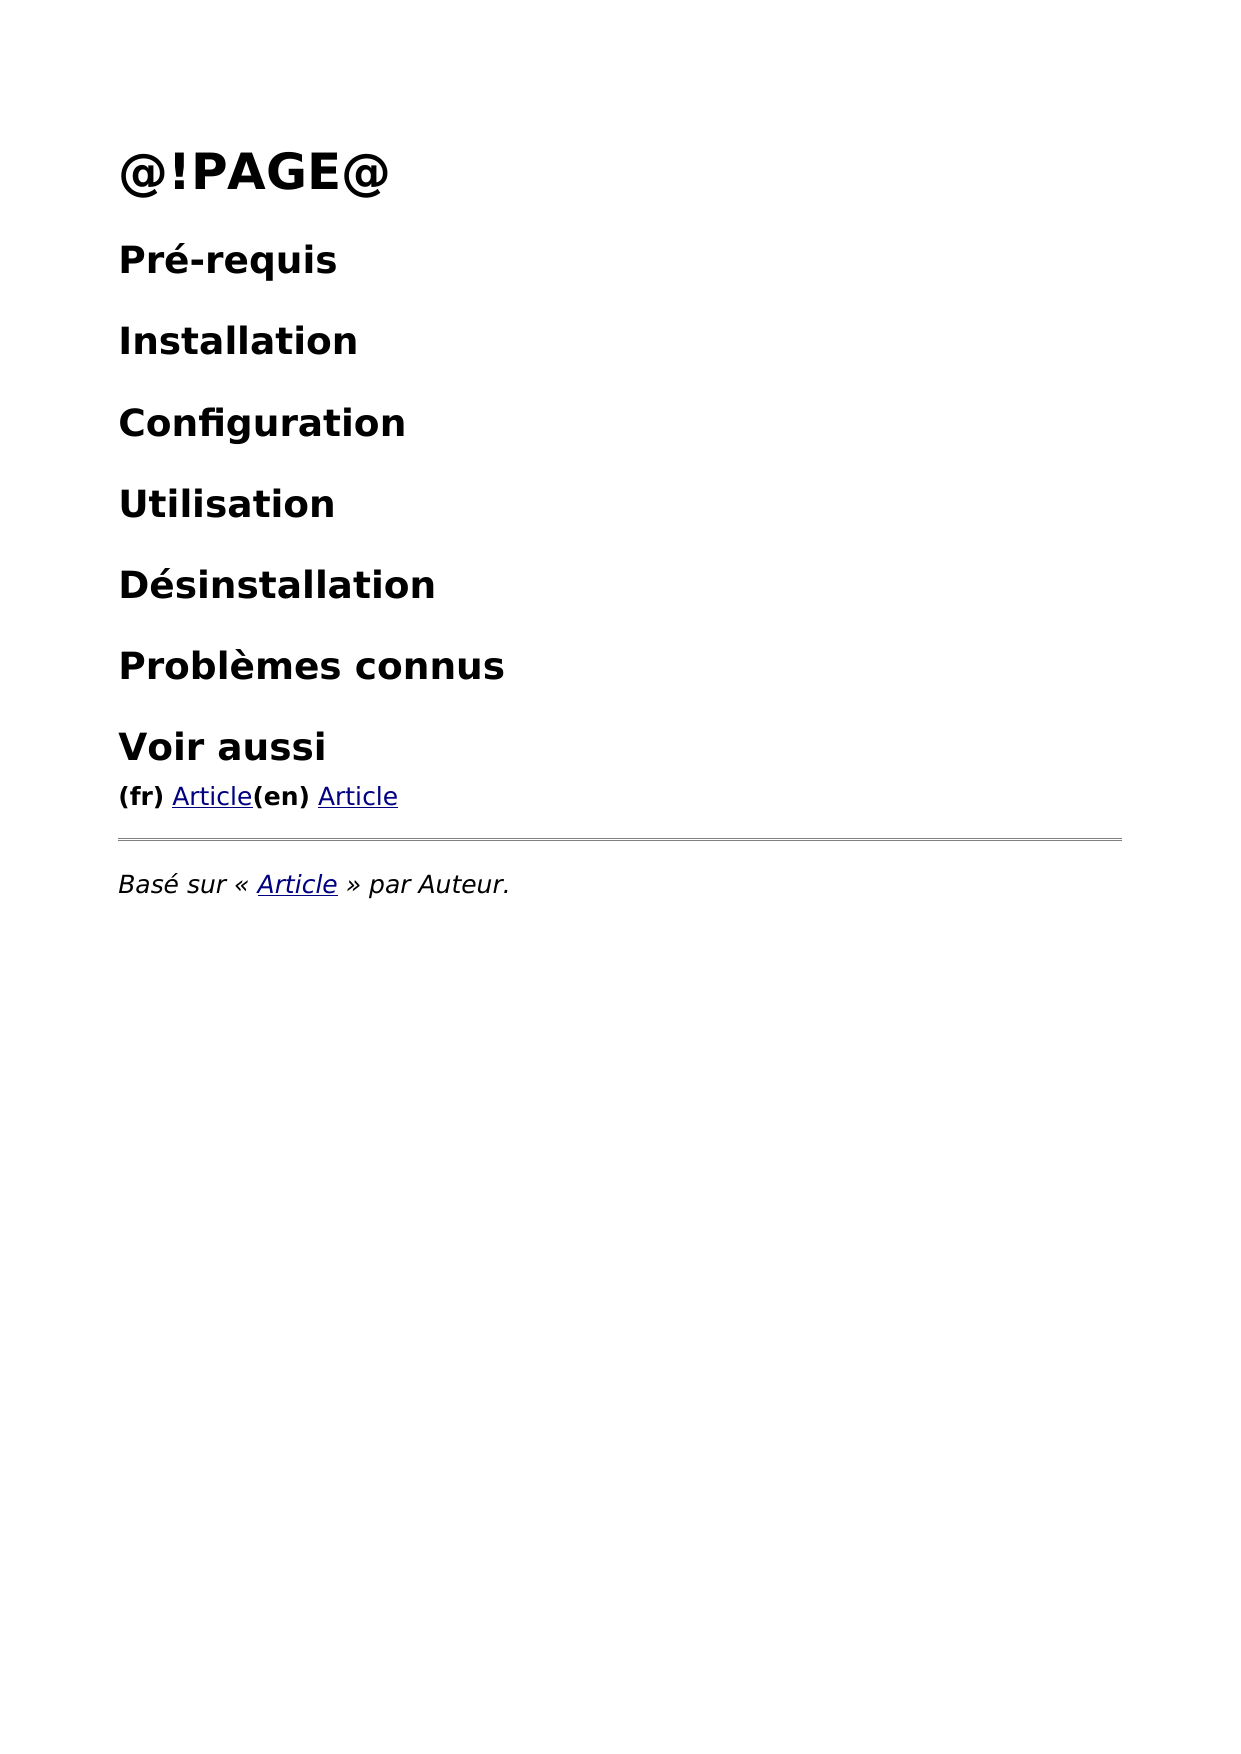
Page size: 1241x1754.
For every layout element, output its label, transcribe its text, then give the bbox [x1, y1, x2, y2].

subtitle @!PAGE@ [118, 143, 1122, 201]
subtitle Utilisation [118, 482, 1122, 526]
text Basé sur « Article » par Auteur. [118, 870, 1122, 899]
subtitle Désinstallation [118, 563, 1122, 607]
subtitle Problèmes connus [118, 644, 1122, 688]
subtitle Installation [118, 320, 1122, 364]
text (fr) Article(en) Article [118, 782, 1122, 811]
subtitle Configuration [118, 401, 1122, 445]
subtitle Voir aussi [118, 726, 1122, 769]
subtitle Pré-requis [118, 239, 1122, 282]
